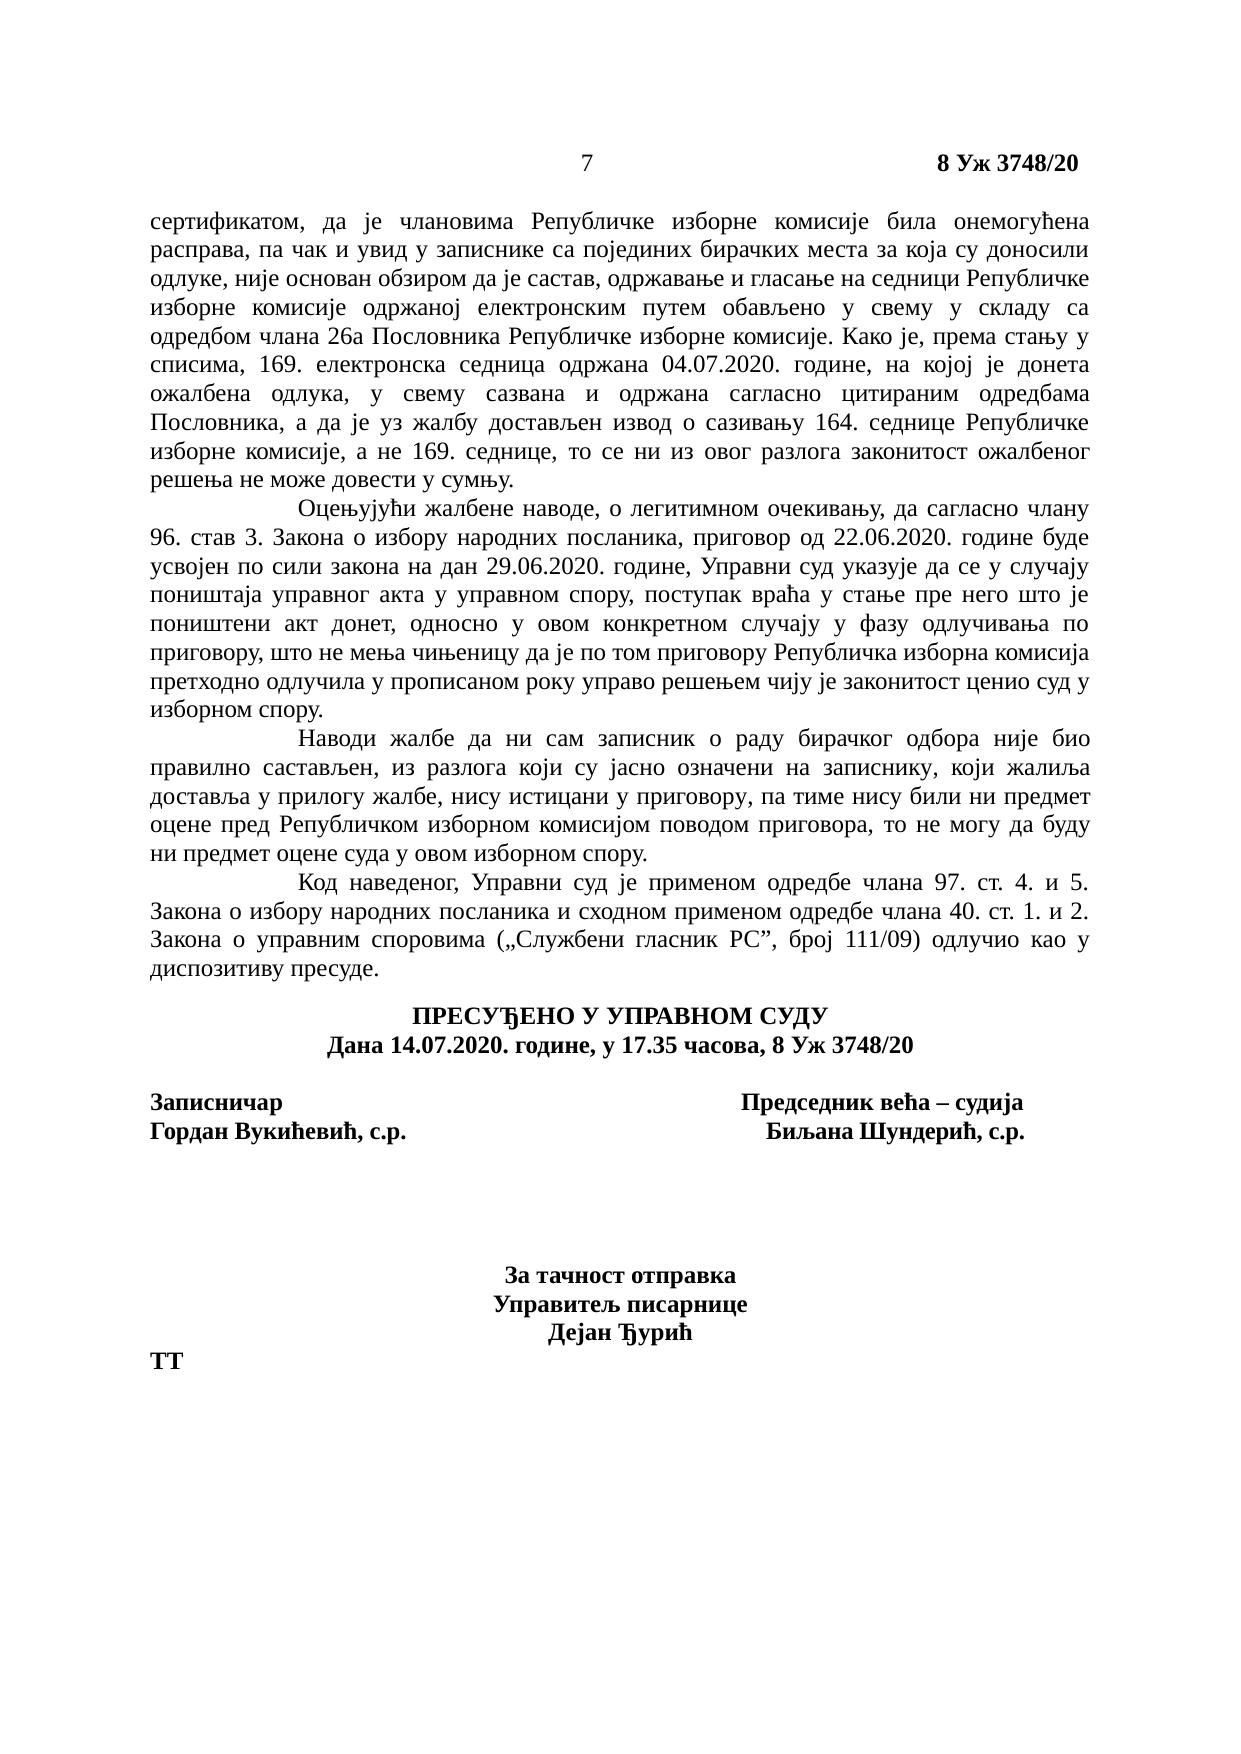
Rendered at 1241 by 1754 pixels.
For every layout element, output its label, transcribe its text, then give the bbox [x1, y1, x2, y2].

text Записничар Председник већа – судија [150, 1087, 1091, 1116]
text Управитељ писарнице [150, 1289, 1091, 1317]
text сертификатом, да је члановима Републичке изборне комисије била онемогућена расправа, па чак и увид у записнике са појединих бирачких места за која су доносили одлуке, није основан обзиром да је састав, одржавање и гласање на седници Републичке изборне комисије одржаној електронским путем обављено у свему у складу са одредбом члана 26а Пословника Републичке изборне комисије. Како је, према стању у списима, 169. електронска седница одржана 04.07.2020. године, на којој је донета ожалбена одлука, у свему сазвана и одржана сагласно цитираним одредбама Пословника, а да је уз жалбу достављен извод о сазивању 164. седнице Републичке изборне комисије, а не 169. седнице, то се ни из овог разлога законитост ожалбеног решења не може довести у сумњу. [150, 206, 1091, 493]
text Код наведеног, Управни суд је применом одредбе члана 97. ст. 4. и 5. Закона о избору народних посланика и сходном применом одредбе члана 40. ст. 1. и 2. Закона о управним споровима („Службени гласник РС”, број 111/09) одлучио као у диспозитиву пресуде. [150, 867, 1091, 982]
text Наводи жалбе да ни сам записник о раду бирачког одбора није био правилно састављен, из разлога који су јасно означени на записнику, који жалиља доставља у прилогу жалбе, нису истицани у приговору, па тиме нису били ни предмет оцене пред Републичком изборном комисијом поводом приговора, то не могу да буду ни предмет оцене суда у овом изборном спору. [150, 723, 1091, 867]
text ПРЕСУЂЕНО У УПРАВНОМ СУДУ [150, 1001, 1091, 1030]
text Дана 14.07.2020. године, у 17.35 часова, 8 Уж 3748/20 [150, 1030, 1091, 1059]
text Оцењујући жалбене наводе, о легитимном очекивању, да сагласно члану 96. став 3. Закона о избору народних посланика, приговор од 22.06.2020. године буде усвојен по сили закона на дан 29.06.2020. године, Управни суд указује да се у случају поништаја управног акта у управном спору, поступак враћа у стање пре него што је поништени акт донет, односно у овом конкретном случају у фазу одлучивања по приговору, што не мења чињеницу да је по том приговору Републичка изборна комисија претходно одлучила у прописаном року управо решењем чију је законитост ценио суд у изборном спору. [150, 493, 1091, 723]
text Гордан Вукићевић, с.р. Биљана Шундерић, с.р. [150, 1116, 1091, 1145]
text Дејан Ђурић [150, 1317, 1091, 1346]
text За тачност отправка [150, 1260, 1091, 1289]
text ТТ [150, 1346, 1091, 1375]
